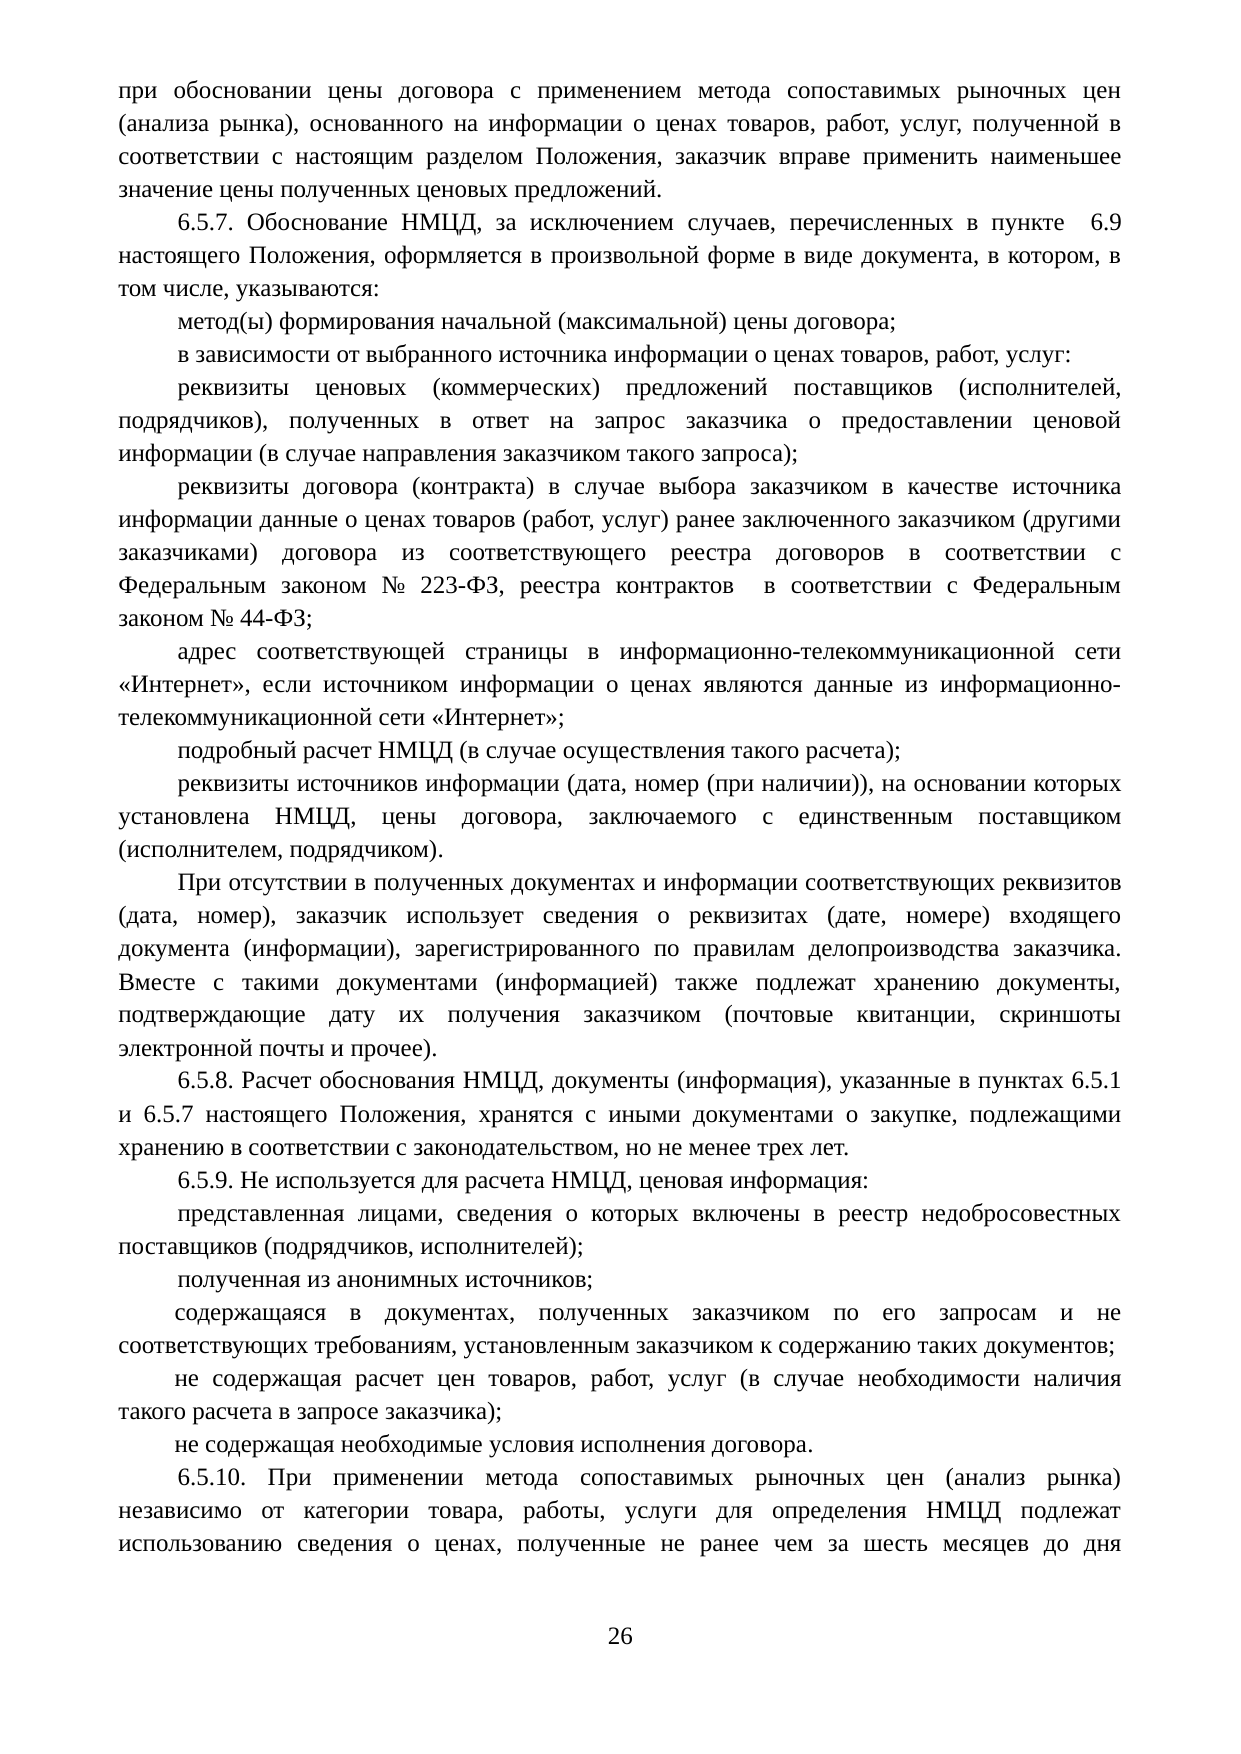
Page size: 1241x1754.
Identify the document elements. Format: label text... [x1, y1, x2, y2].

text при обосновании цены договора с применением метода сопоставимых рыночных цен (анализа рынка), основанного на информации о ценах товаров, работ, услуг, полученной в соответствии с настоящим разделом Положения, заказчик вправе применить наименьшее значение цены полученных ценовых предложений. [118, 75, 1122, 203]
text полученная из анонимных источников; [118, 1264, 1122, 1292]
text 6.5.7. Обоснование НМЦД, за исключением случаев, перечисленных в пункте 6.9 настоящего Положения, оформляется в произвольной форме в виде документа, в котором, в том числе, указываются: [118, 207, 1122, 302]
text 6.5.9. Не используется для расчета НМЦД, ценовая информация: [118, 1165, 1122, 1193]
text 6.5.10. При применении метода сопоставимых рыночных цен (анализ рынка) независимо от категории товара, работы, услуги для определения НМЦД подлежат использованию сведения о ценах, полученные не ранее чем за шесть месяцев до дня [118, 1462, 1122, 1557]
text в зависимости от выбранного источника информации о ценах товаров, работ, услуг: [118, 339, 1122, 368]
text реквизиты договора (контракта) в случае выбора заказчиком в качестве источника информации данные о ценах товаров (работ, услуг) ранее заключенного заказчиком (другими заказчиками) договора из соответствующего реестра договоров в соответствии с Федеральным законом № 223-ФЗ, реестра контрактов в соответствии с Федеральным законом № 44-ФЗ; [118, 471, 1122, 632]
text не содержащая необходимые условия исполнения договора. [118, 1429, 1122, 1458]
text При отсутствии в полученных документах и информации соответствующих реквизитов (дата, номер), заказчик использует сведения о реквизитах (дате, номере) входящего документа (информации), зарегистрированного по правилам делопроизводства заказчика. Вместе с такими документами (информацией) также подлежат хранению документы, подтверждающие дату их получения заказчиком (почтовые квитанции, скриншоты электронной почты и прочее). [118, 867, 1122, 1061]
text реквизиты ценовых (коммерческих) предложений поставщиков (исполнителей, подрядчиков), полученных в ответ на запрос заказчика о предоставлении ценовой информации (в случае направления заказчиком такого запроса); [118, 372, 1122, 467]
text адрес соответствующей страницы в информационно-телекоммуникационной сети «Интернет», если источником информации о ценах являются данные из информационно-телекоммуникационной сети «Интернет»; [118, 636, 1122, 731]
text 6.5.8. Расчет обоснования НМЦД, документы (информация), указанные в пунктах 6.5.1 и 6.5.7 настоящего Положения, хранятся с иными документами о закупке, подлежащими хранению в соответствии с законодательством, но не менее трех лет. [118, 1066, 1122, 1160]
text подробный расчет НМЦД (в случае осуществления такого расчета); [118, 735, 1122, 764]
text не содержащая расчет цен товаров, работ, услуг (в случае необходимости наличия такого расчета в запросе заказчика); [118, 1363, 1122, 1424]
text представленная лицами, сведения о которых включены в реестр недобросовестных поставщиков (подрядчиков, исполнителей); [118, 1198, 1122, 1259]
text реквизиты источников информации (дата, номер (при наличии)), на основании которых установлена НМЦД, цены договора, заключаемого с единственным поставщиком (исполнителем, подрядчиком). [118, 768, 1122, 863]
text метод(ы) формирования начальной (максимальной) цены договора; [118, 306, 1122, 335]
text содержащаяся в документах, полученных заказчиком по его запросам и не соответствующих требованиям, установленным заказчиком к содержанию таких документов; [118, 1297, 1122, 1358]
